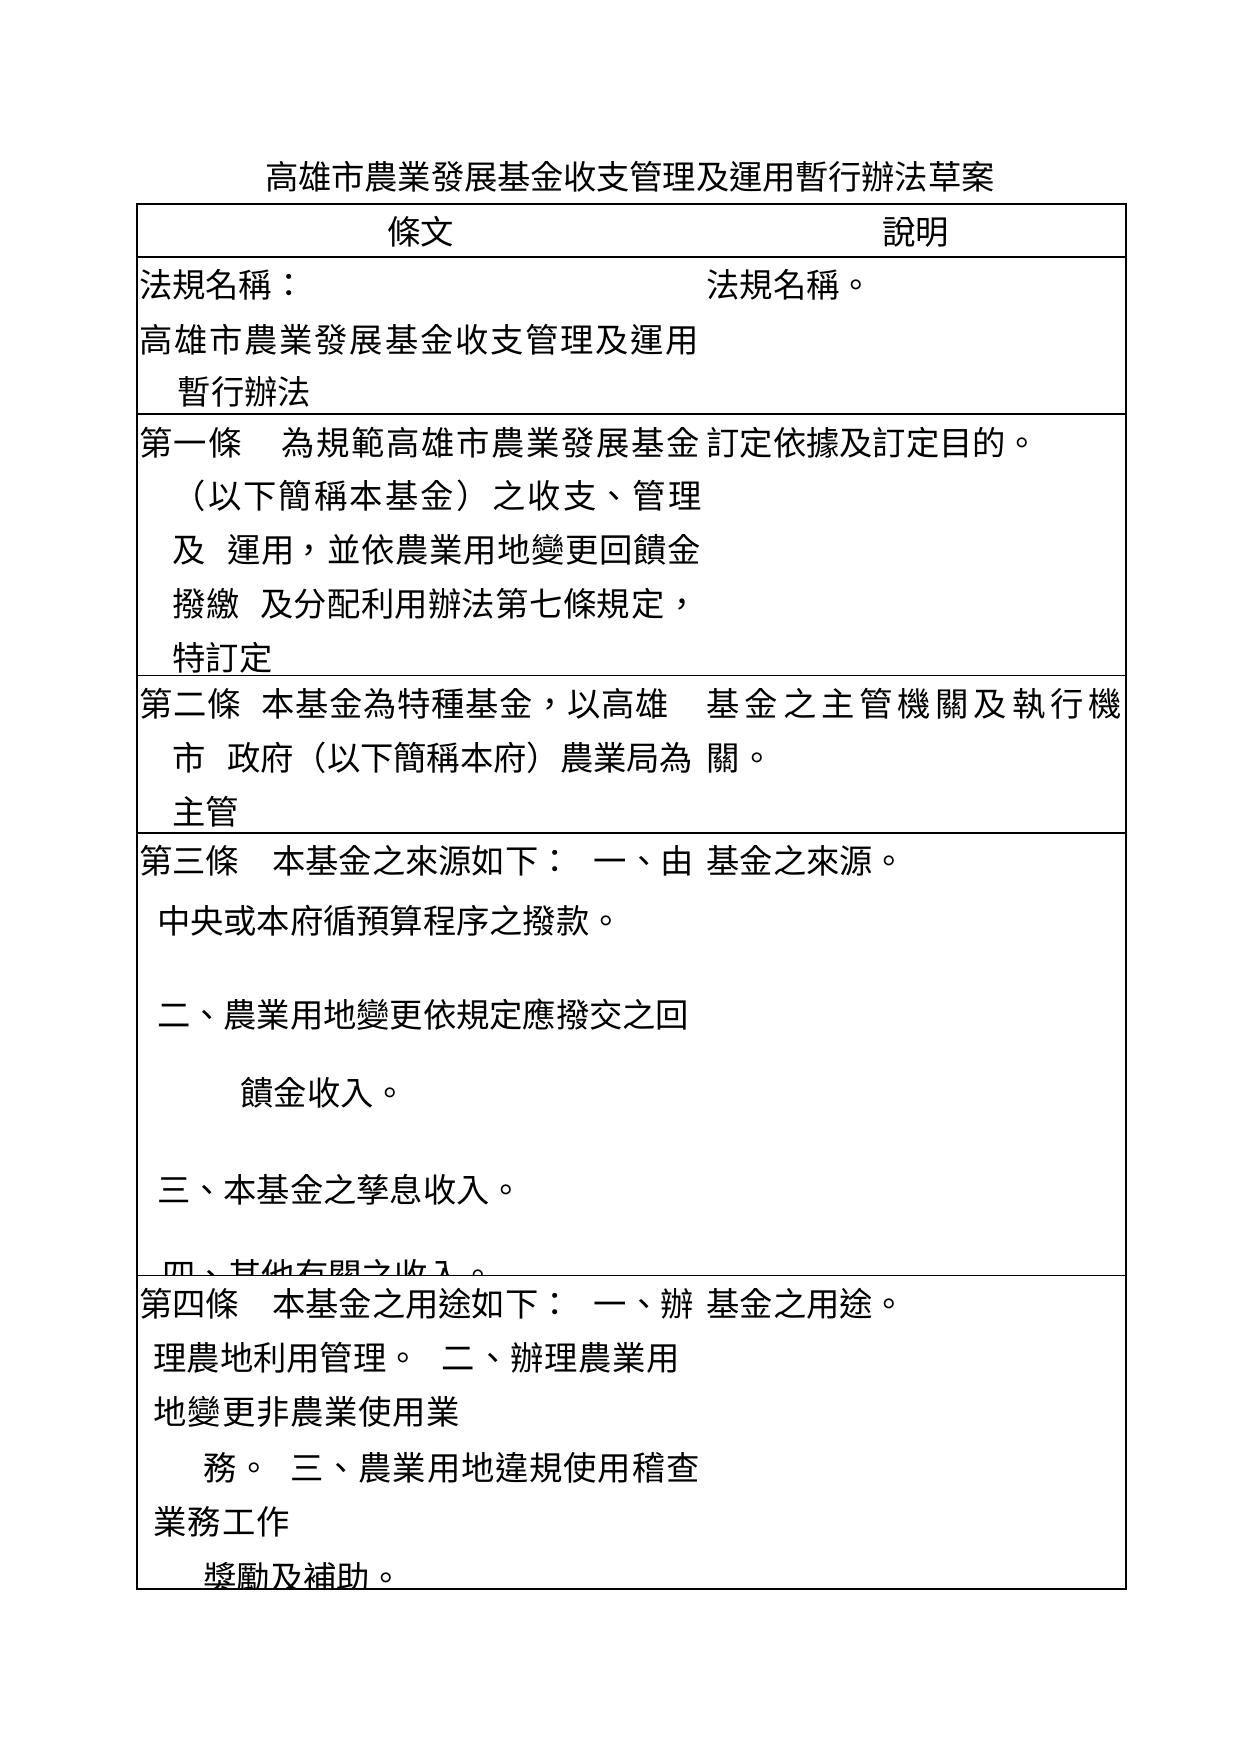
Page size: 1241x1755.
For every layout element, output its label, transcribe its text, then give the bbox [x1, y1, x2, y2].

table_cell 第三條 本基金之來源如下： 一、由中央或本府循預算程序之撥款。 二、農業用地變更依規定應撥交之回 饋金收入。 三、本基金之孳息收入。 四、其他有關之收入。 [138, 834, 708, 1275]
table_cell 訂定依據及訂定目的。 [708, 415, 1125, 675]
text 高雄市農業發展基金收支管理及運用暫行辦法草案 [265, 156, 1138, 198]
table_cell 第四條 本基金之用途如下： 一、辦理農地利用管理。 二、辦理農業用地變更非農業使用業 務。 三、農業用地違規使用稽查業務工作 獎勵及補助。 [138, 1276, 708, 1588]
table_cell 第一條 為規範高雄市農業發展基金 （以下簡稱本基金）之收支、管理及 運用，並依農業用地變更回饋金撥繳 及分配利用辦法第七條規定，特訂定 本辦法。 [138, 415, 708, 675]
table_header 條文 [138, 205, 708, 256]
table_header 說明 [708, 205, 1125, 256]
table_cell 基金之來源。 [708, 834, 1125, 1275]
table_cell 基金之用途。 [708, 1276, 1125, 1588]
table_cell 法規名稱： 高雄市農業發展基金收支管理及運用 暫行辦法 [138, 258, 708, 413]
table_cell 第二條 本基金為特種基金，以高雄市 政府（以下簡稱本府）農業局為主管 機關。 [138, 676, 708, 832]
table_cell 基金之主管機關及執行機 關。 [708, 676, 1125, 832]
table_cell 法規名稱。 [708, 258, 1125, 413]
